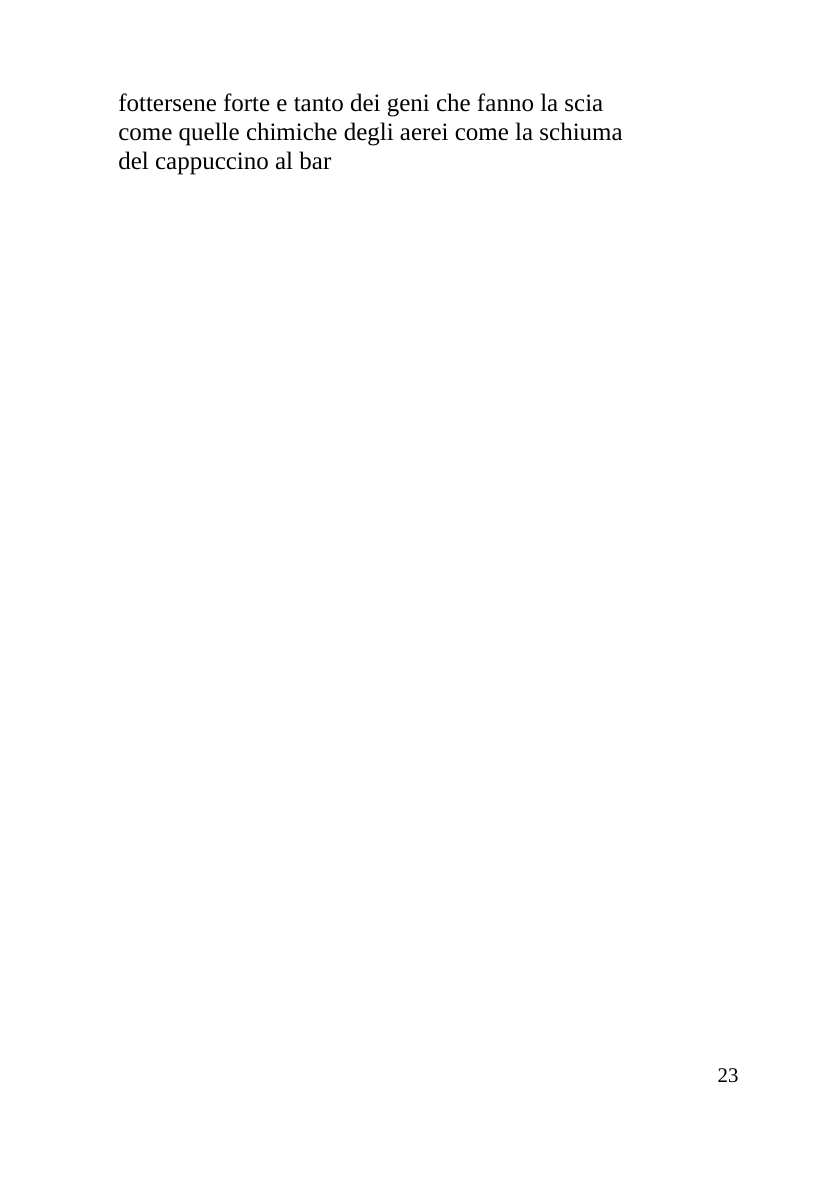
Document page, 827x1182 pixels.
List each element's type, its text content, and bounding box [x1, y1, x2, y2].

text del cappuccino al bar [118, 146, 738, 175]
text come quelle chimiche degli aerei come la schiuma [118, 117, 738, 146]
text fottersene forte e tanto dei geni che fanno la scia [118, 88, 738, 117]
